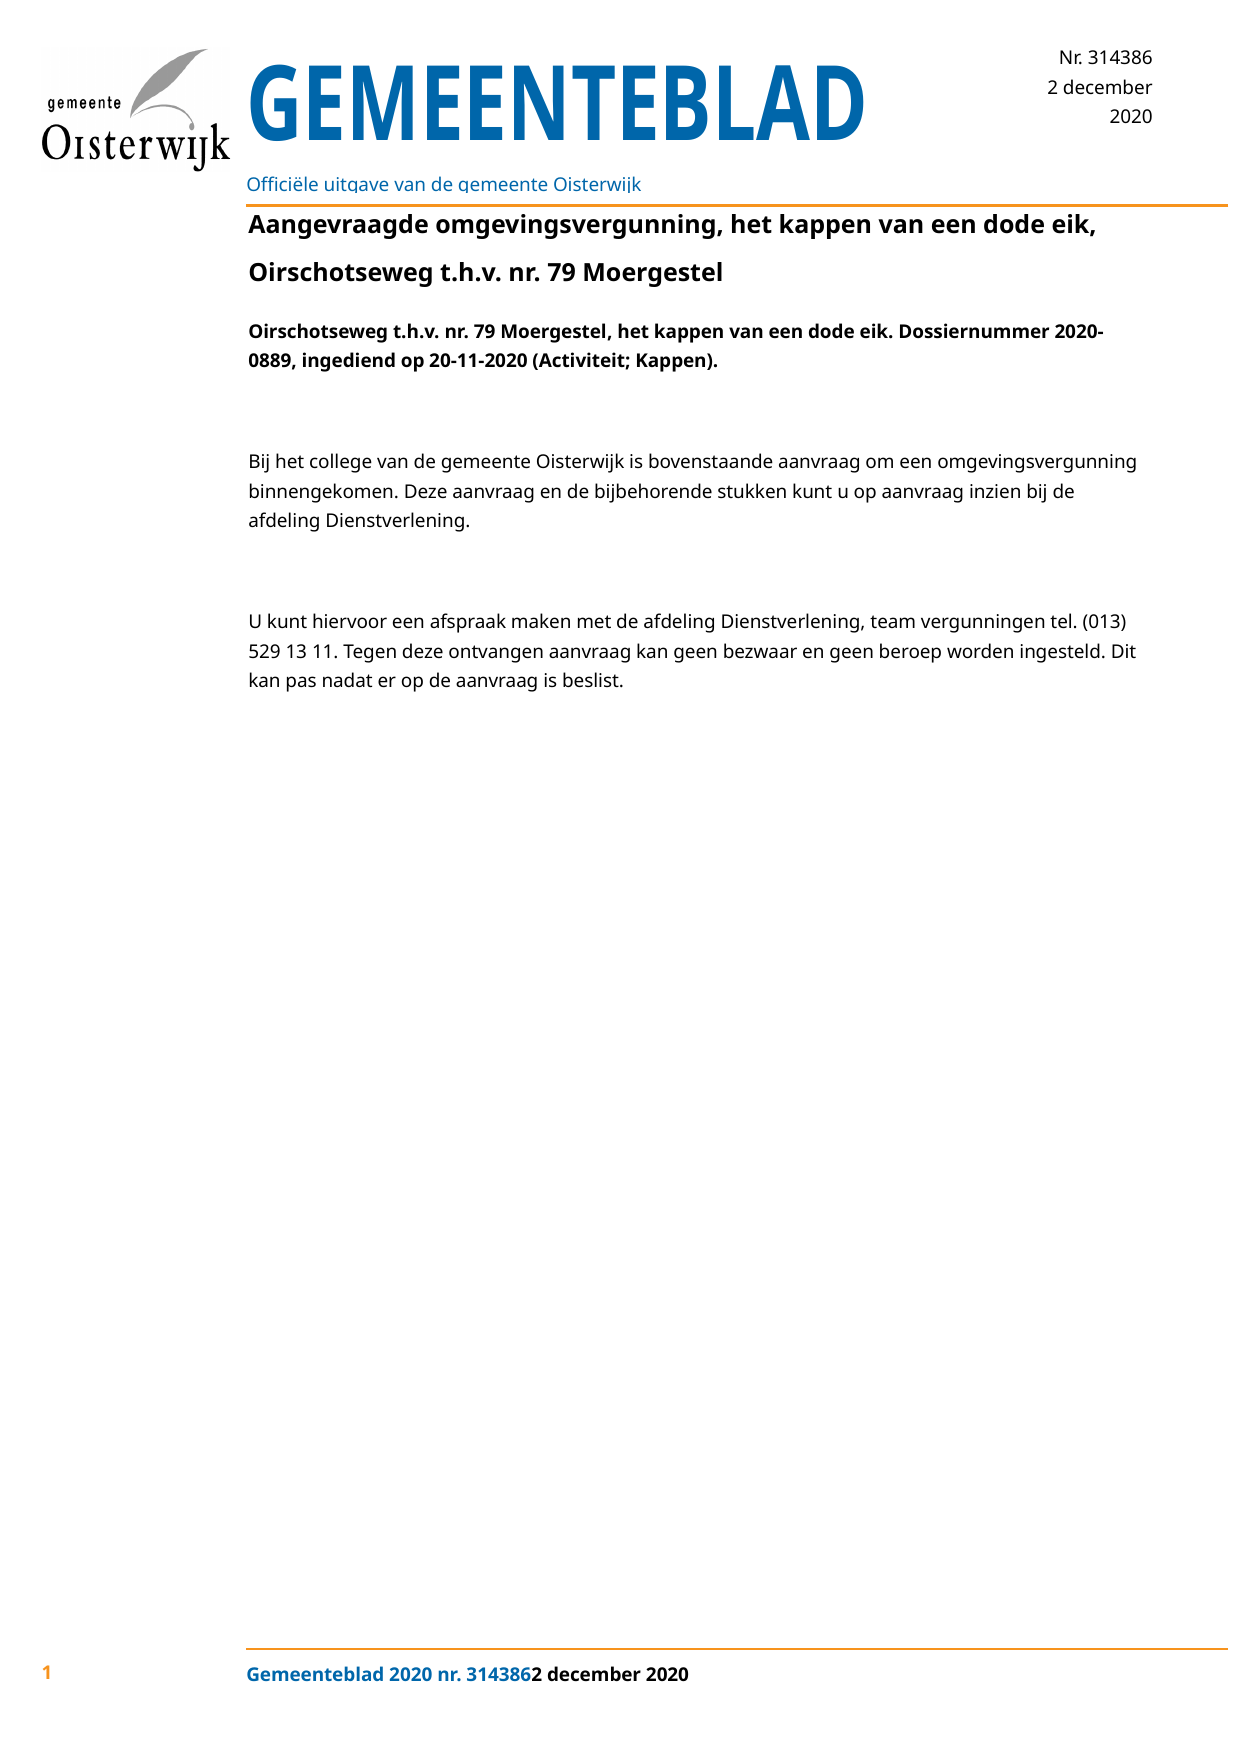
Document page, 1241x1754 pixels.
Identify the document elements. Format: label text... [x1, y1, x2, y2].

picture [41, 47, 231, 172]
text U kunt hiervoor een afspraak maken met de afdeling Dienstverlening, team vergunningen tel. (013) 529 13 11. Tegen deze ontvangen aanvraag kan geen bezwaar en geen beroep worden ingesteld. Dit kan pas nadat er op de aanvraag is beslist. [248, 608, 1152, 693]
text Bij het college van de gemeente Oisterwijk is bovenstaande aanvraag om een omgevingsvergunning binnengekomen. Deze aanvraag en de bijbehorende stukken kunt u op aanvraag inzien bij de afdeling Dienstverlening. [248, 448, 1152, 533]
text Oirschotseweg t.h.v. nr. 79 Moergestel, het kappen van een dode eik. Dossiernummer 2020-0889, ingediend op 20-11-2020 (Activiteit; Kappen). [248, 318, 1152, 373]
text Aangevraagde omgevingsvergunning, het kappen van een dode eik, Oirschotseweg t.h.v. nr. 79 Moergestel [248, 207, 1152, 288]
